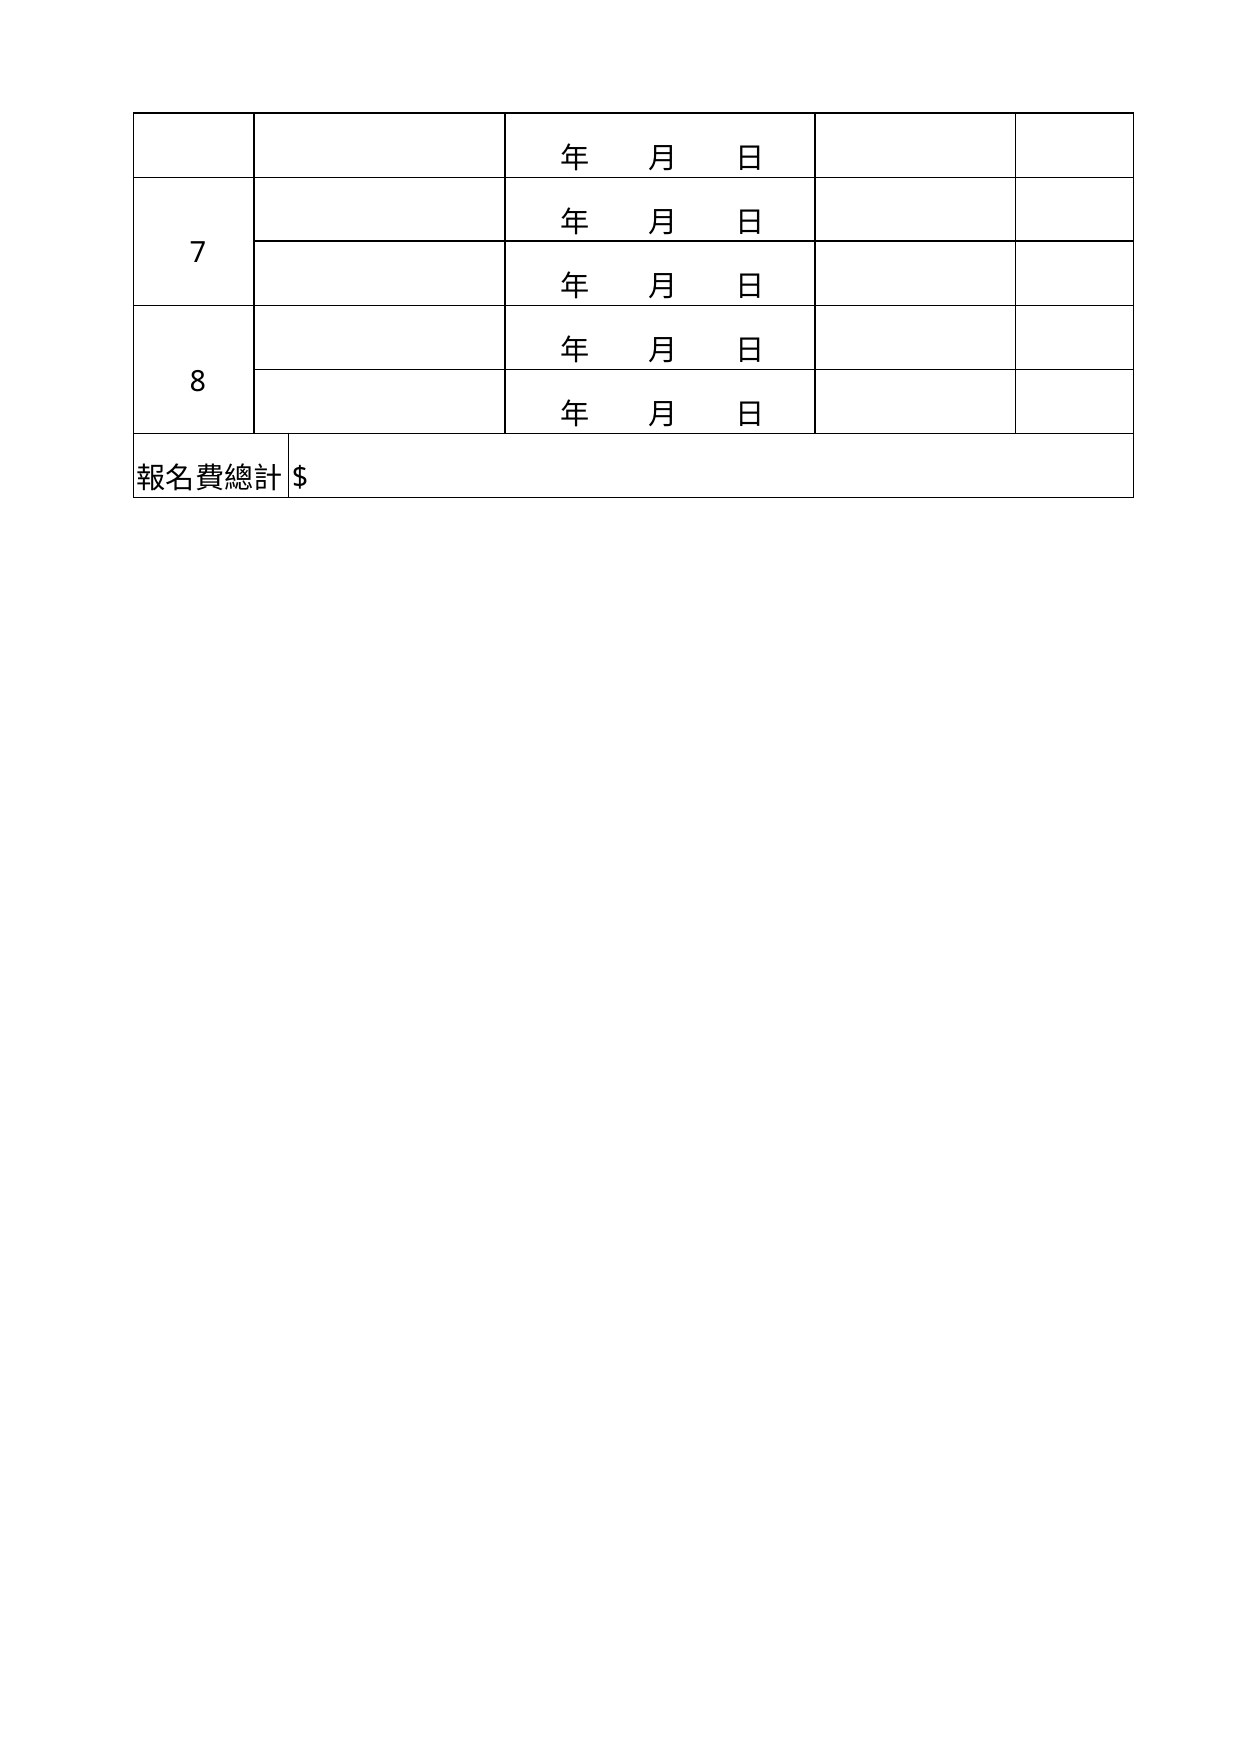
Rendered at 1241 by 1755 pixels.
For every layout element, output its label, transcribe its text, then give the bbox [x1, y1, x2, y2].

table_cell 8 [134, 306, 253, 433]
table_cell [816, 178, 1015, 240]
table_cell [134, 114, 253, 176]
table_cell [255, 114, 504, 176]
table_cell [255, 242, 504, 304]
table_cell [255, 178, 504, 240]
table_cell [1016, 178, 1133, 240]
table_cell [1016, 114, 1133, 176]
table_cell [816, 370, 1015, 433]
table_cell 7 [134, 178, 253, 304]
table_cell $ [289, 434, 1133, 497]
table_cell 年 月 日 [506, 114, 814, 176]
table_cell 年 月 日 [506, 242, 814, 304]
table_cell [1016, 242, 1133, 304]
table_cell [1016, 306, 1133, 368]
table_cell 報名費總計 [134, 434, 288, 497]
table_cell 年 月 日 [506, 178, 814, 240]
table_cell [255, 370, 504, 433]
table_cell [816, 306, 1015, 368]
table_cell 年 月 日 [506, 370, 814, 433]
table_cell [816, 114, 1015, 176]
table_cell 年 月 日 [506, 306, 814, 368]
table_cell [255, 306, 504, 368]
table_cell [1016, 370, 1133, 433]
table_cell [816, 242, 1015, 304]
